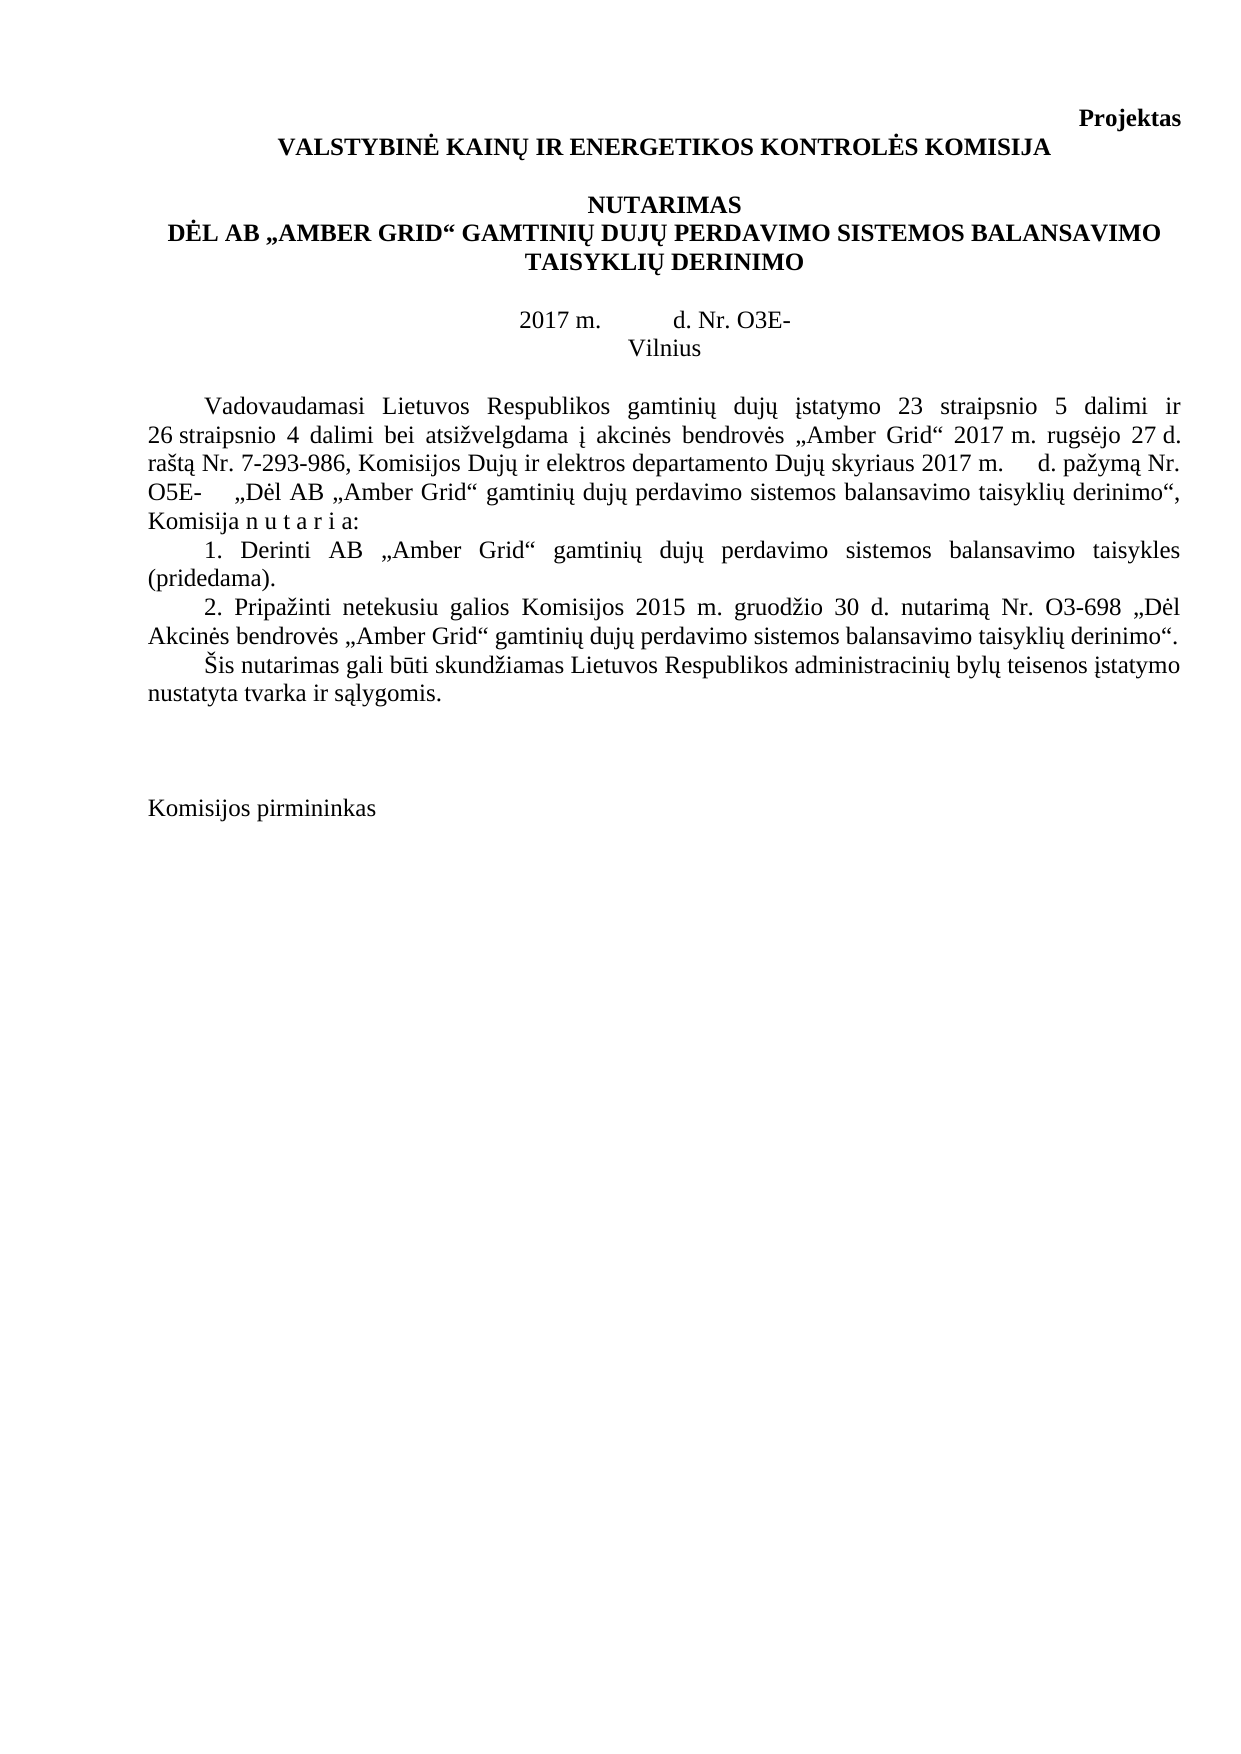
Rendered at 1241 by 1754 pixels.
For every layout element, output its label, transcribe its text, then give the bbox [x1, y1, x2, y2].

text 2. Pripažinti netekusiu galios Komisijos 2015 m. gruodžio 30 d. nutarimą Nr. O3-698 „Dėl Akcinės bendrovės „Amber Grid“ gamtinių dujų perdavimo sistemos balansavimo taisyklių derinimo“. [148, 592, 1181, 650]
text Vadovaudamasi Lietuvos Respublikos gamtinių dujų įstatymo 23 straipsnio 5 dalimi ir 26 straipsnio 4 dalimi bei atsižvelgdama į akcinės bendrovės „Amber Grid“ 2017 m. rugsėjo 27 d. raštą Nr. 7-293-986, Komisijos Dujų ir elektros departamento Dujų skyriaus 2017 m. d. pažymą Nr. O5E- „Dėl AB „Amber Grid“ gamtinių dujų perdavimo sistemos balansavimo taisyklių derinimo“, Komisija n u t a r i a: [148, 391, 1181, 535]
text Šis nutarimas gali būti skundžiamas Lietuvos Respublikos administracinių bylų teisenos įstatymo nustatyta tvarka ir sąlygomis. [148, 650, 1181, 707]
text 2017 m. d. Nr. O3E- [148, 305, 1181, 333]
text Komisijos pirmininkas [148, 793, 1181, 822]
text NUTARIMAS [148, 190, 1181, 218]
text 1. Derinti AB „Amber Grid“ gamtinių dujų perdavimo sistemos balansavimo taisykles (pridedama). [148, 535, 1181, 592]
text vALSTYBINĖ KAINŲ IR ENERGETIKOS KONTROLĖS KOMISIJA [148, 132, 1181, 161]
text DĖL AB „amber Grid“ gamtinių dujų perdavimo sistemos balansavimo taisyklių derinimo [148, 218, 1181, 276]
text Vilnius [148, 333, 1181, 362]
text Projektas [148, 103, 1181, 132]
